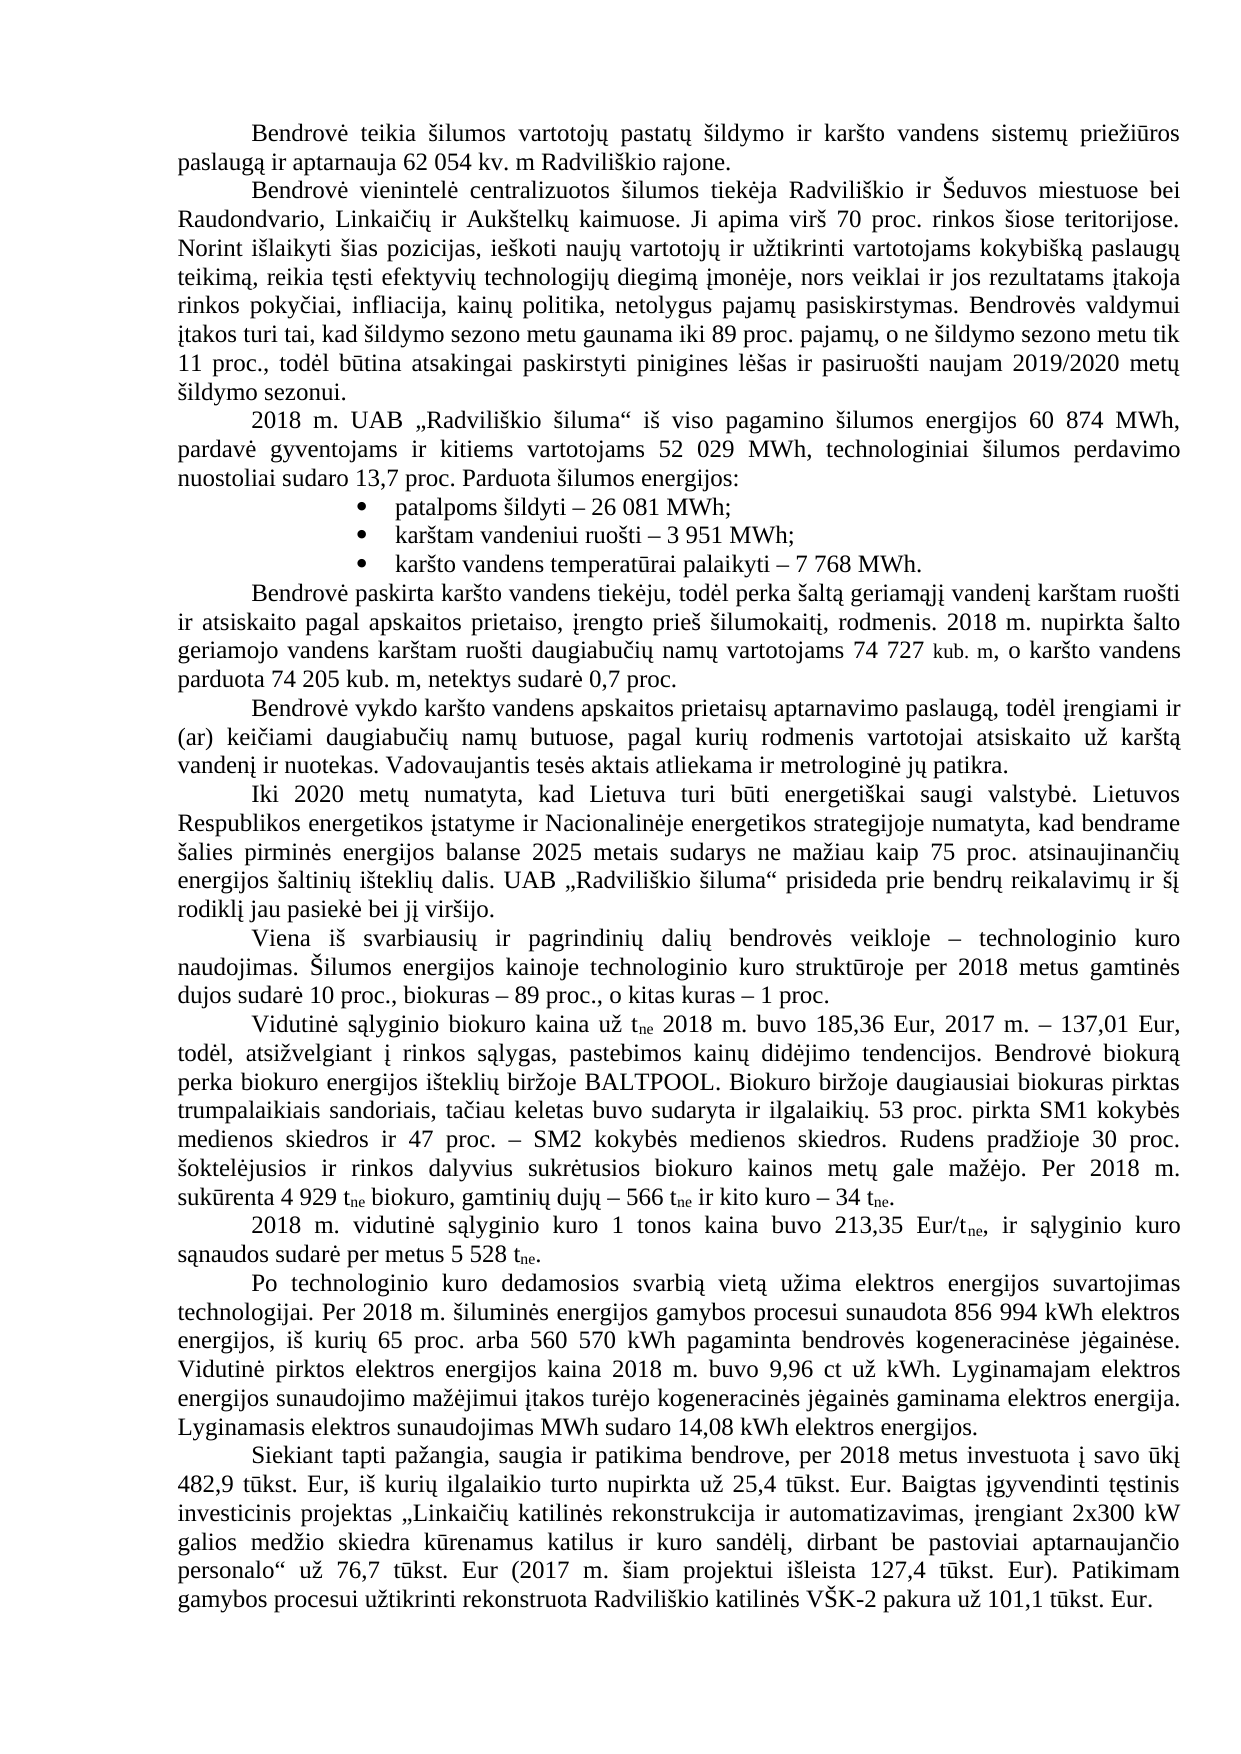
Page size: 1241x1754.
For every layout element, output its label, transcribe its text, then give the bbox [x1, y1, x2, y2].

text 2018 m. UAB „Radviliškio šiluma“ iš viso pagamino šilumos energijos 60 874 MWh, pardavė gyventojams ir kitiems vartotojams 52 029 MWh, technologiniai šilumos perdavimo nuostoliai sudaro 13,7 proc. Parduota šilumos energijos: [177, 406, 1181, 492]
list patalpoms šildyti – 26 081 MWh; [283, 492, 1181, 521]
text Bendrovė vienintelė centralizuotos šilumos tiekėja Radviliškio ir Šeduvos miestuose bei Raudondvario, Linkaičių ir Aukštelkų kaimuose. Ji apima virš 70 proc. rinkos šiose teritorijose. Norint išlaikyti šias pozicijas, ieškoti naujų vartotojų ir užtikrinti vartotojams kokybišką paslaugų teikimą, reikia tęsti efektyvių technologijų diegimą įmonėje, nors veiklai ir jos rezultatams įtakoja rinkos pokyčiai, infliacija, kainų politika, netolygus pajamų pasiskirstymas. Bendrovės valdymui įtakos turi tai, kad šildymo sezono metu gaunama iki 89 proc. pajamų, o ne šildymo sezono metu tik 11 proc., todėl būtina atsakingai paskirstyti pinigines lėšas ir pasiruošti naujam 2019/2020 metų šildymo sezonui. [177, 176, 1181, 406]
text 2018 m. vidutinė sąlyginio kuro 1 tonos kaina buvo 213,35 Eur/tne, ir sąlyginio kuro sąnaudos sudarė per metus 5 528 tne. [177, 1211, 1181, 1268]
text Siekiant tapti pažangia, saugia ir patikima bendrove, per 2018 metus investuota į savo ūkį 482,9 tūkst. Eur, iš kurių ilgalaikio turto nupirkta už 25,4 tūkst. Eur. Baigtas įgyvendinti tęstinis investicinis projektas „Linkaičių katilinės rekonstrukcija ir automatizavimas, įrengiant 2x300 kW galios medžio skiedra kūrenamus katilus ir kuro sandėlį, dirbant be pastoviai aptarnaujančio personalo“ už 76,7 tūkst. Eur (2017 m. šiam projektui išleista 127,4 tūkst. Eur). Patikimam gamybos procesui užtikrinti rekonstruota Radviliškio katilinės VŠK-2 pakura už 101,1 tūkst. Eur. [177, 1441, 1181, 1613]
text Vidutinė sąlyginio biokuro kaina už tne 2018 m. buvo 185,36 Eur, 2017 m. – 137,01 Eur, todėl, atsižvelgiant į rinkos sąlygas, pastebimos kainų didėjimo tendencijos. Bendrovė biokurą perka biokuro energijos išteklių biržoje BALTPOOL. Biokuro biržoje daugiausiai biokuras pirktas trumpalaikiais sandoriais, tačiau keletas buvo sudaryta ir ilgalaikių. 53 proc. pirkta SM1 kokybės medienos skiedros ir 47 proc. – SM2 kokybės medienos skiedros. Rudens pradžioje 30 proc. šoktelėjusios ir rinkos dalyvius sukrėtusios biokuro kainos metų gale mažėjo. Per 2018 m. sukūrenta 4 929 tne biokuro, gamtinių dujų – 566 tne ir kito kuro – 34 tne. [177, 1009, 1181, 1211]
text Bendrovė vykdo karšto vandens apskaitos prietaisų aptarnavimo paslaugą, todėl įrengiami ir (ar) keičiami daugiabučių namų butuose, pagal kurių rodmenis vartotojai atsiskaito už karštą vandenį ir nuotekas. Vadovaujantis tesės aktais atliekama ir metrologinė jų patikra. [177, 693, 1181, 779]
text Bendrovė paskirta karšto vandens tiekėju, todėl perka šaltą geriamąjį vandenį karštam ruošti ir atsiskaito pagal apskaitos prietaiso, įrengto prieš šilumokaitį, rodmenis. 2018 m. nupirkta šalto geriamojo vandens karštam ruošti daugiabučių namų vartotojams 74 727 kub. m, o karšto vandens parduota 74 205 kub. m, netektys sudarė 0,7 proc. [177, 578, 1181, 693]
list karštam vandeniui ruošti – 3 951 MWh; [283, 521, 1181, 549]
text Iki 2020 metų numatyta, kad Lietuva turi būti energetiškai saugi valstybė. Lietuvos Respublikos energetikos įstatyme ir Nacionalinėje energetikos strategijoje numatyta, kad bendrame šalies pirminės energijos balanse 2025 metais sudarys ne mažiau kaip 75 proc. atsinaujinančių energijos šaltinių išteklių dalis. UAB „Radviliškio šiluma“ prisideda prie bendrų reikalavimų ir šį rodiklį jau pasiekė bei jį viršijo. [177, 779, 1181, 923]
text Po technologinio kuro dedamosios svarbią vietą užima elektros energijos suvartojimas technologijai. Per 2018 m. šiluminės energijos gamybos procesui sunaudota 856 994 kWh elektros energijos, iš kurių 65 proc. arba 560 570 kWh pagaminta bendrovės kogeneracinėse jėgainėse. Vidutinė pirktos elektros energijos kaina 2018 m. buvo 9,96 ct už kWh. Lyginamajam elektros energijos sunaudojimo mažėjimui įtakos turėjo kogeneracinės jėgainės gaminama elektros energija. Lyginamasis elektros sunaudojimas MWh sudaro 14,08 kWh elektros energijos. [177, 1268, 1181, 1441]
list karšto vandens temperatūrai palaikyti – 7 768 MWh. [283, 549, 1181, 578]
text Viena iš svarbiausių ir pagrindinių dalių bendrovės veikloje – technologinio kuro naudojimas. Šilumos energijos kainoje technologinio kuro struktūroje per 2018 metus gamtinės dujos sudarė 10 proc., biokuras – 89 proc., o kitas kuras – 1 proc. [177, 923, 1181, 1009]
text Bendrovė teikia šilumos vartotojų pastatų šildymo ir karšto vandens sistemų priežiūros paslaugą ir aptarnauja 62 054 kv. m Radviliškio rajone. [177, 118, 1181, 176]
